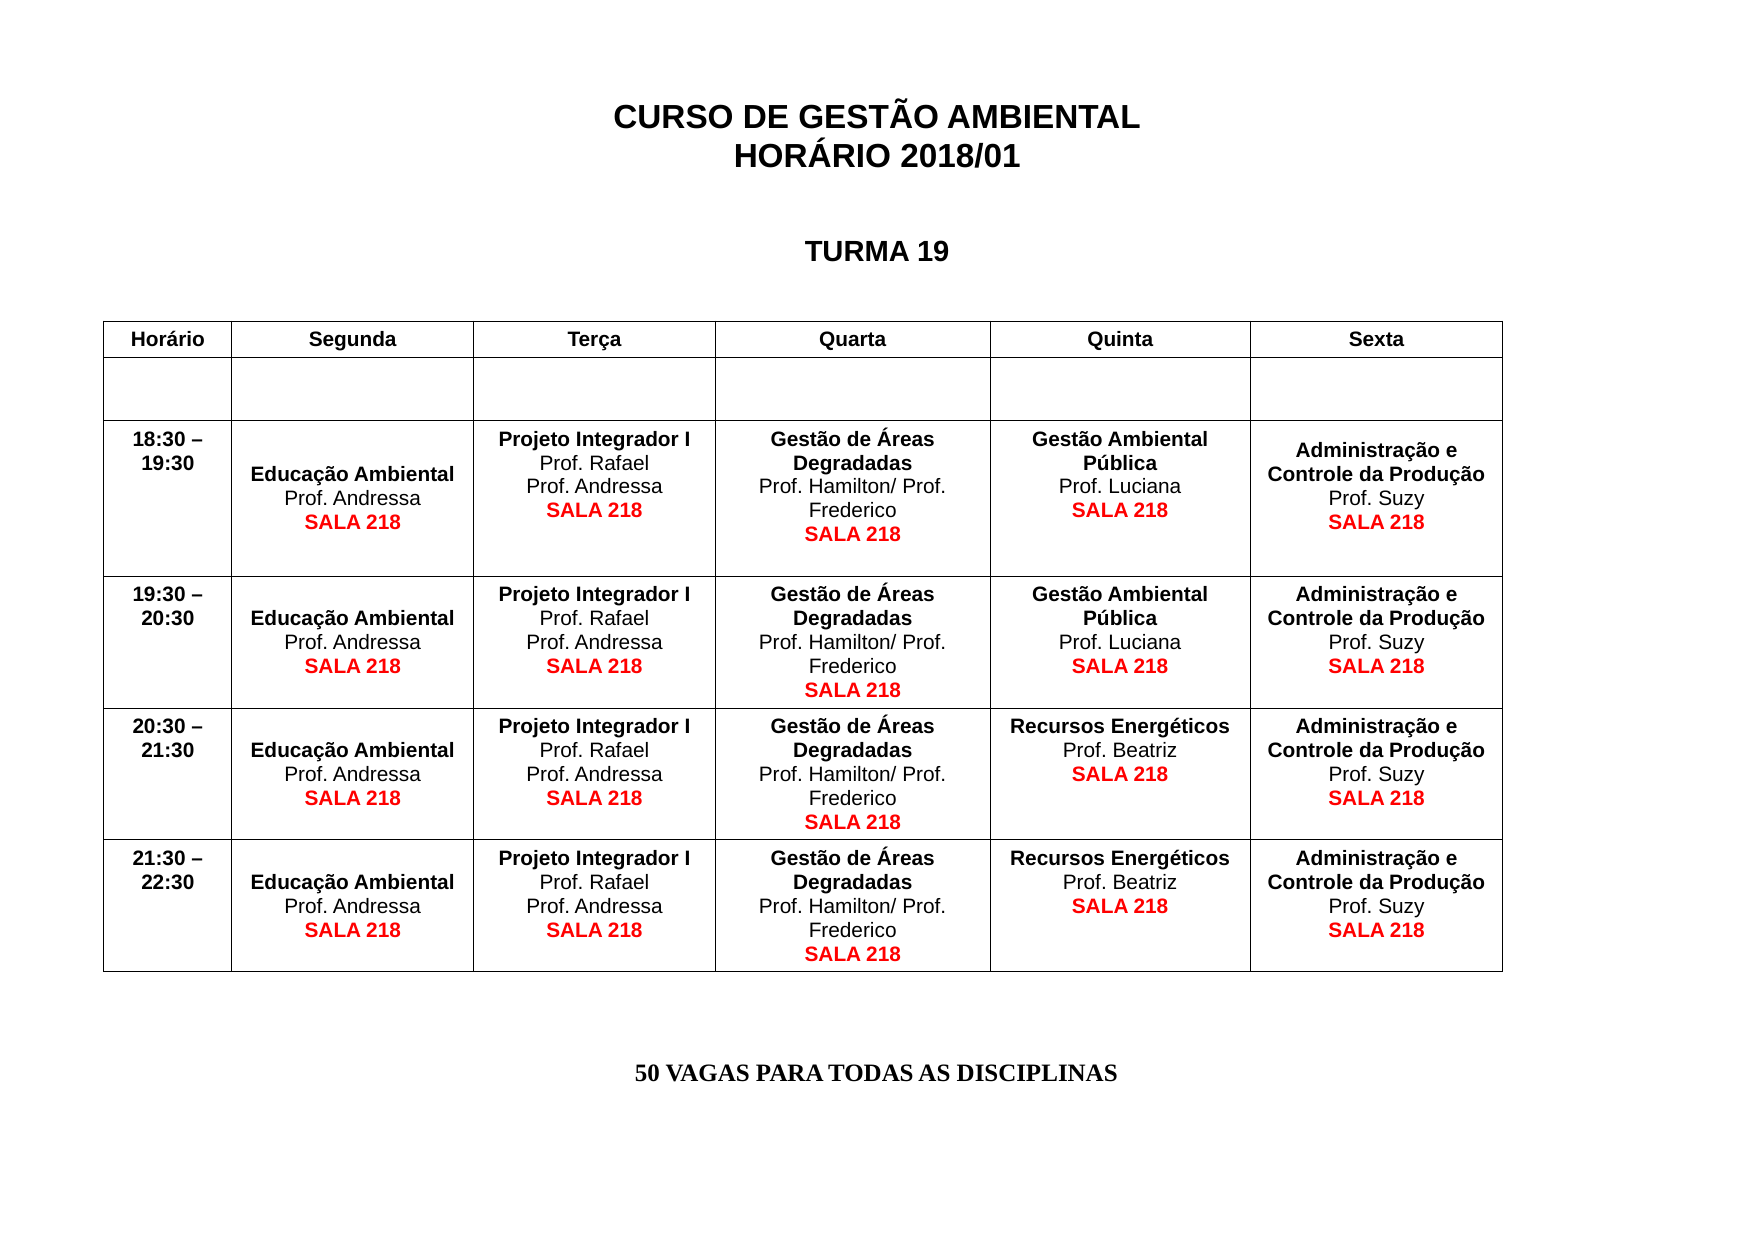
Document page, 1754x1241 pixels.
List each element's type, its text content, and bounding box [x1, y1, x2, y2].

table_cell [474, 358, 715, 420]
text TURMA 19 [59, 234, 1695, 268]
table_cell [232, 358, 473, 420]
table_cell Educação Ambiental Prof. Andressa SALA 218 [232, 577, 473, 708]
table_cell [716, 358, 990, 420]
table_cell Administração e Controle da Produção Prof. Suzy SALA 218 [1251, 577, 1502, 708]
table_header Segunda [232, 322, 473, 356]
text HORÁRIO 2018/01 [59, 136, 1695, 174]
table_cell Projeto Integrador I Prof. Rafael Prof. Andressa SALA 218 [474, 577, 715, 708]
table_cell Educação Ambiental Prof. Andressa SALA 218 [232, 840, 473, 971]
table_cell Gestão Ambiental Pública Prof. Luciana SALA 218 [991, 421, 1250, 576]
table_cell Gestão de Áreas Degradadas Prof. Hamilton/ Prof. Frederico SALA 218 [716, 421, 990, 576]
table_cell Administração e Controle da Produção Prof. Suzy SALA 218 [1251, 709, 1502, 839]
table_cell Gestão de Áreas Degradadas Prof. Hamilton/ Prof. Frederico SALA 218 [716, 577, 990, 708]
table_cell [991, 358, 1250, 420]
table_cell 20:30 – 21:30 [104, 709, 231, 839]
table_cell Projeto Integrador I Prof. Rafael Prof. Andressa SALA 218 [474, 840, 715, 971]
table_cell Educação Ambiental Prof. Andressa SALA 218 [232, 421, 473, 576]
table_cell Gestão Ambiental Pública Prof. Luciana SALA 218 [991, 577, 1250, 708]
table_cell 19:30 – 20:30 [104, 577, 231, 708]
table_header Horário [104, 322, 231, 356]
table_cell Gestão de Áreas Degradadas Prof. Hamilton/ Prof. Frederico SALA 218 [716, 709, 990, 839]
table_cell 18:30 – 19:30 [104, 421, 231, 576]
table_header Sexta [1251, 322, 1502, 356]
text 50 VAGAS PARA TODAS AS DISCIPLINAS [59, 1058, 1693, 1087]
table_cell [1251, 358, 1502, 420]
table_cell Administração e Controle da Produção Prof. Suzy SALA 218 [1251, 840, 1502, 971]
table_cell 21:30 – 22:30 [104, 840, 231, 971]
table_cell Projeto Integrador I Prof. Rafael Prof. Andressa SALA 218 [474, 709, 715, 839]
table_header Quinta [991, 322, 1250, 356]
table_cell Projeto Integrador I Prof. Rafael Prof. Andressa SALA 218 [474, 421, 715, 576]
table_cell Administração e Controle da Produção Prof. Suzy SALA 218 [1251, 421, 1502, 576]
table_cell Recursos Energéticos Prof. Beatriz SALA 218 [991, 709, 1250, 839]
table_header Quarta [716, 322, 990, 356]
table_cell Educação Ambiental Prof. Andressa SALA 218 [232, 709, 473, 839]
table_header Terça [474, 322, 715, 356]
table_cell [104, 358, 231, 420]
table_cell Recursos Energéticos Prof. Beatriz SALA 218 [991, 840, 1250, 971]
text CURSO DE GESTÃO AMBIENTAL [59, 97, 1695, 136]
table_cell Gestão de Áreas Degradadas Prof. Hamilton/ Prof. Frederico SALA 218 [716, 840, 990, 971]
